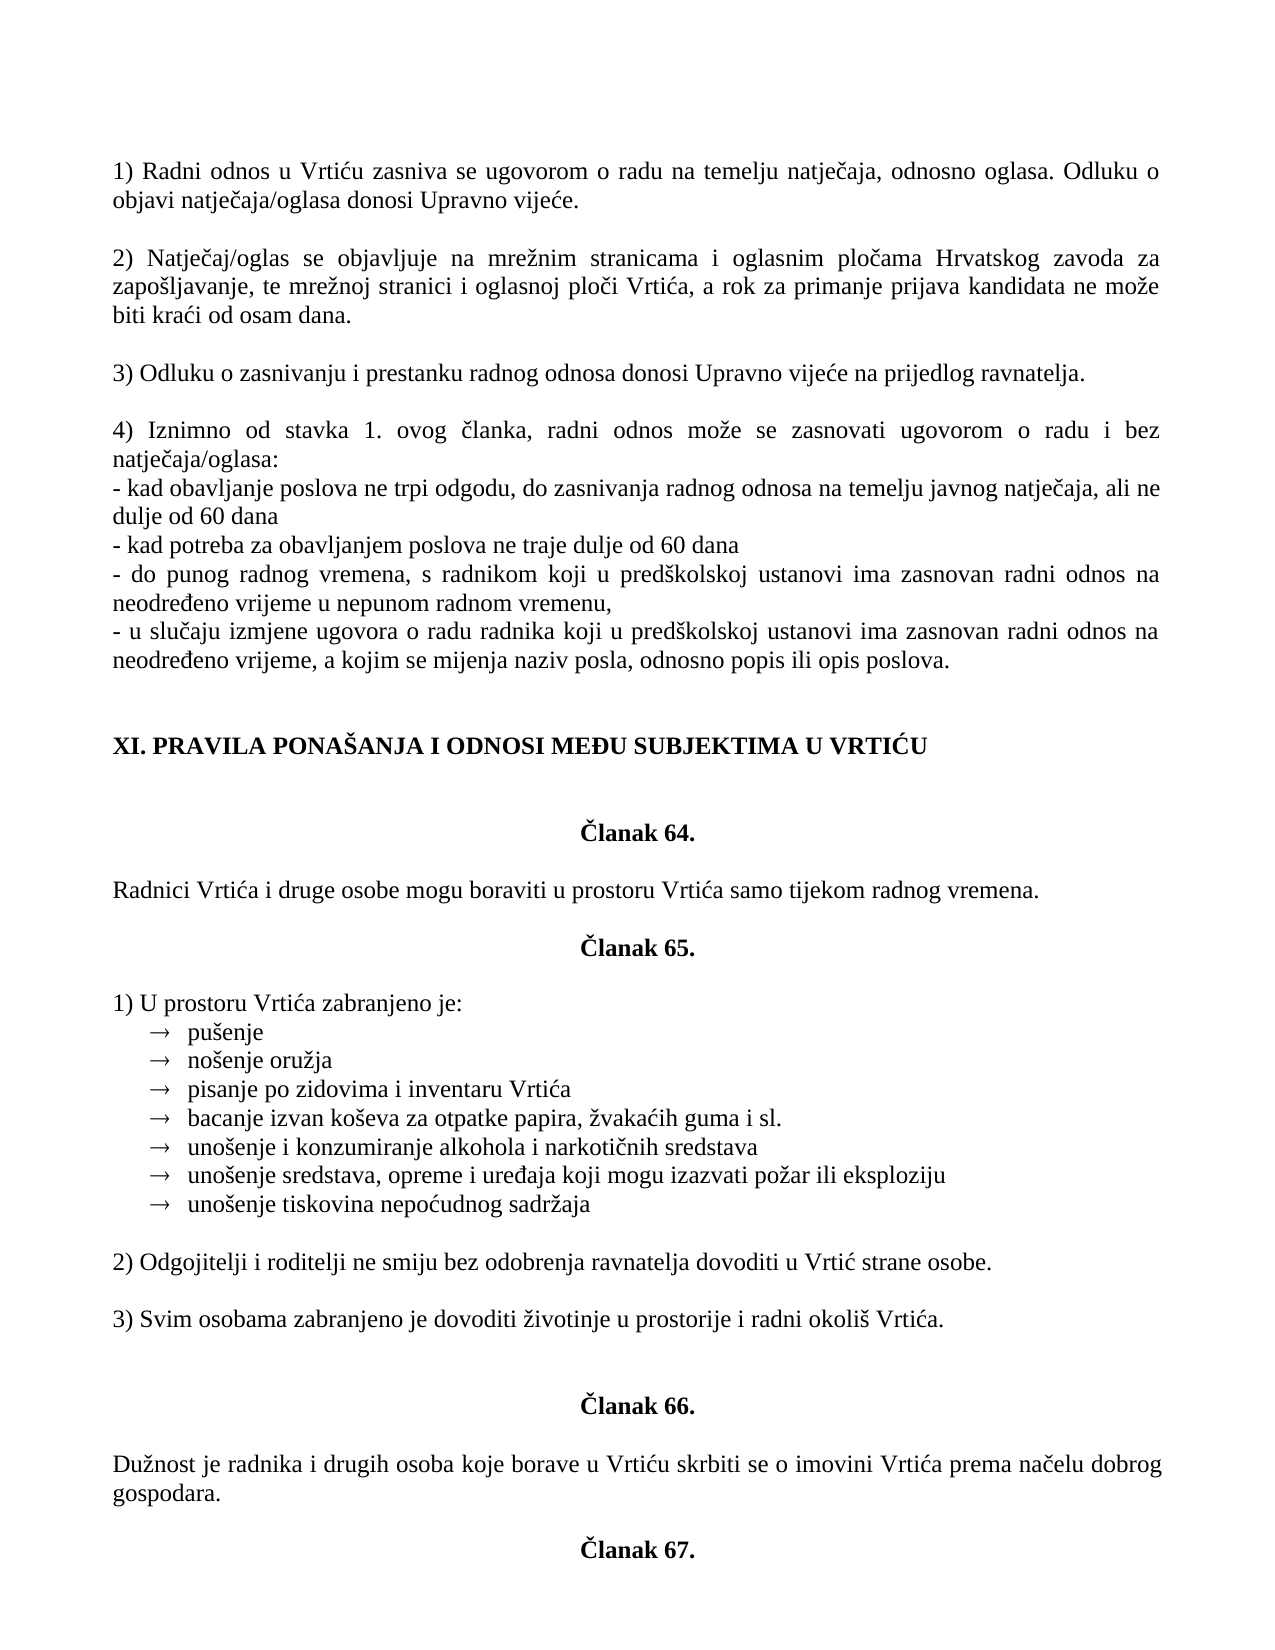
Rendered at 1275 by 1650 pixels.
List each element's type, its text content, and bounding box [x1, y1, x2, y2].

text - kad potreba za obavljanjem poslova ne traje dulje od 60 dana [112, 530, 1161, 559]
list pušenje [150, 1017, 1163, 1045]
list unošenje tiskovina nepoćudnog sadržaja [150, 1189, 1163, 1218]
text - do punog radnog vremena, s radnikom koji u predškolskoj ustanovi ima zasnovan radni odnos na neodređeno vrijeme u nepunom radnom vremenu, [112, 559, 1161, 616]
text XI. PRAVILA PONAŠANJA I ODNOSI MEĐU SUBJEKTIMA U VRTIĆU [112, 731, 1163, 760]
text 1) U prostoru Vrtića zabranjeno je: [112, 988, 1163, 1017]
text Radnici Vrtića i druge osobe mogu boraviti u prostoru Vrtića samo tijekom radnog vremena. [112, 875, 1163, 904]
text 3) Svim osobama zabranjeno je dovoditi životinje u prostorije i radni okoliš Vrtića. [112, 1304, 1163, 1333]
text Članak 64. [112, 818, 1163, 846]
list unošenje i konzumiranje alkohola i narkotičnih sredstava [150, 1132, 1163, 1160]
list pisanje po zidovima i inventaru Vrtića [150, 1074, 1163, 1103]
list unošenje sredstava, opreme i uređaja koji mogu izazvati požar ili eksploziju [150, 1160, 1163, 1189]
text 1) Radni odnos u Vrtiću zasniva se ugovorom o radu na temelju natječaja, odnosno oglasa. Odluku o objavi natječaja/oglasa donosi Upravno vijeće. [112, 156, 1161, 214]
text 4) Iznimno od stavka 1. ovog članka, radni odnos može se zasnovati ugovorom o radu i bez natječaja/oglasa: [112, 415, 1161, 473]
text 2) Odgojitelji i roditelji ne smiju bez odobrenja ravnatelja dovoditi u Vrtić strane osobe. [112, 1247, 1163, 1275]
text Dužnost je radnika i drugih osoba koje borave u Vrtiću skrbiti se o imovini Vrtića prema načelu dobrog gospodara. [112, 1449, 1163, 1506]
text 2) Natječaj/oglas se objavljuje na mrežnim stranicama i oglasnim pločama Hrvatskog zavoda za zapošljavanje, te mrežnoj stranici i oglasnoj ploči Vrtića, a rok za primanje prijava kandidata ne može biti kraći od osam dana. [112, 243, 1161, 329]
text - kad obavljanje poslova ne trpi odgodu, do zasnivanja radnog odnosa na temelju javnog natječaja, ali ne dulje od 60 dana [112, 473, 1161, 530]
list bacanje izvan koševa za otpatke papira, žvakaćih guma i sl. [150, 1103, 1163, 1132]
list nošenje oružja [150, 1045, 1163, 1074]
text Članak 67. [112, 1535, 1163, 1564]
text - u slučaju izmjene ugovora o radu radnika koji u predškolskoj ustanovi ima zasnovan radni odnos na neodređeno vrijeme, a kojim se mijenja naziv posla, odnosno popis ili opis poslova. [112, 616, 1161, 674]
text Članak 66. [112, 1391, 1163, 1420]
text 3) Odluku o zasnivanju i prestanku radnog odnosa donosi Upravno vijeće na prijedlog ravnatelja. [112, 358, 1161, 386]
text Članak 65. [112, 933, 1163, 961]
